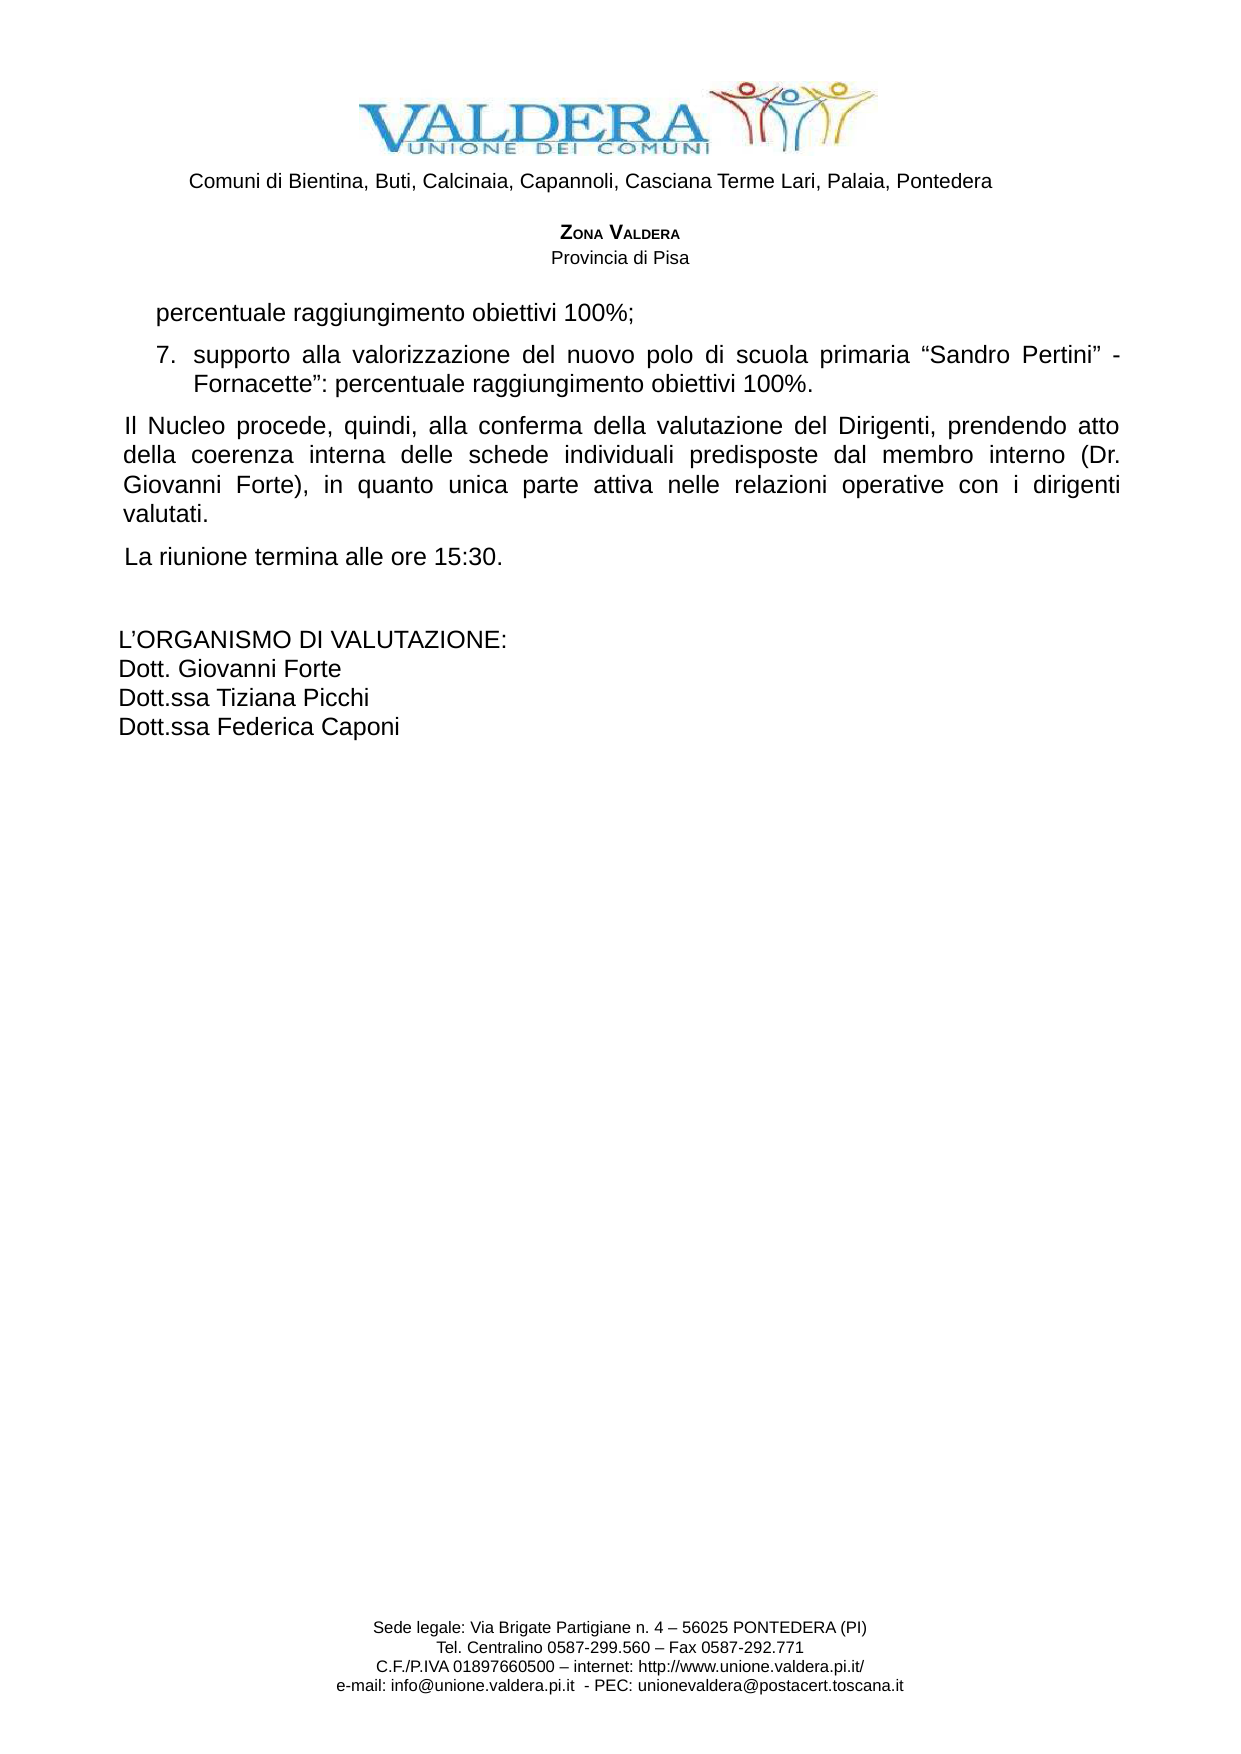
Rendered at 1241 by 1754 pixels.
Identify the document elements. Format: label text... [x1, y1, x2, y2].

text Dott. Giovanni Forte [118, 654, 1122, 683]
text Dott.ssa Federica Caponi [118, 712, 1122, 740]
text Il Nucleo procede, quindi, alla conferma della valutazione del Dirigenti, prendendo atto della coerenza interna delle schede individuali predisposte dal membro interno (Dr. Giovanni Forte), in quanto unica parte attiva nelle relazioni operative con i dirigenti valutati. [123, 411, 1122, 529]
list supporto alla valorizzazione del nuovo polo di scuola primaria “Sandro Pertini” - Fornacette”: percentuale raggiungimento obiettivi 100%. [156, 339, 1122, 398]
text L’ORGANISMO DI VALUTAZIONE: [118, 625, 1122, 654]
list percentuale raggiungimento obiettivi 100%; [156, 297, 1122, 327]
text La riunione termina alle ore 15:30. [123, 541, 1122, 571]
text Dott.ssa Tiziana Picchi [118, 683, 1122, 712]
